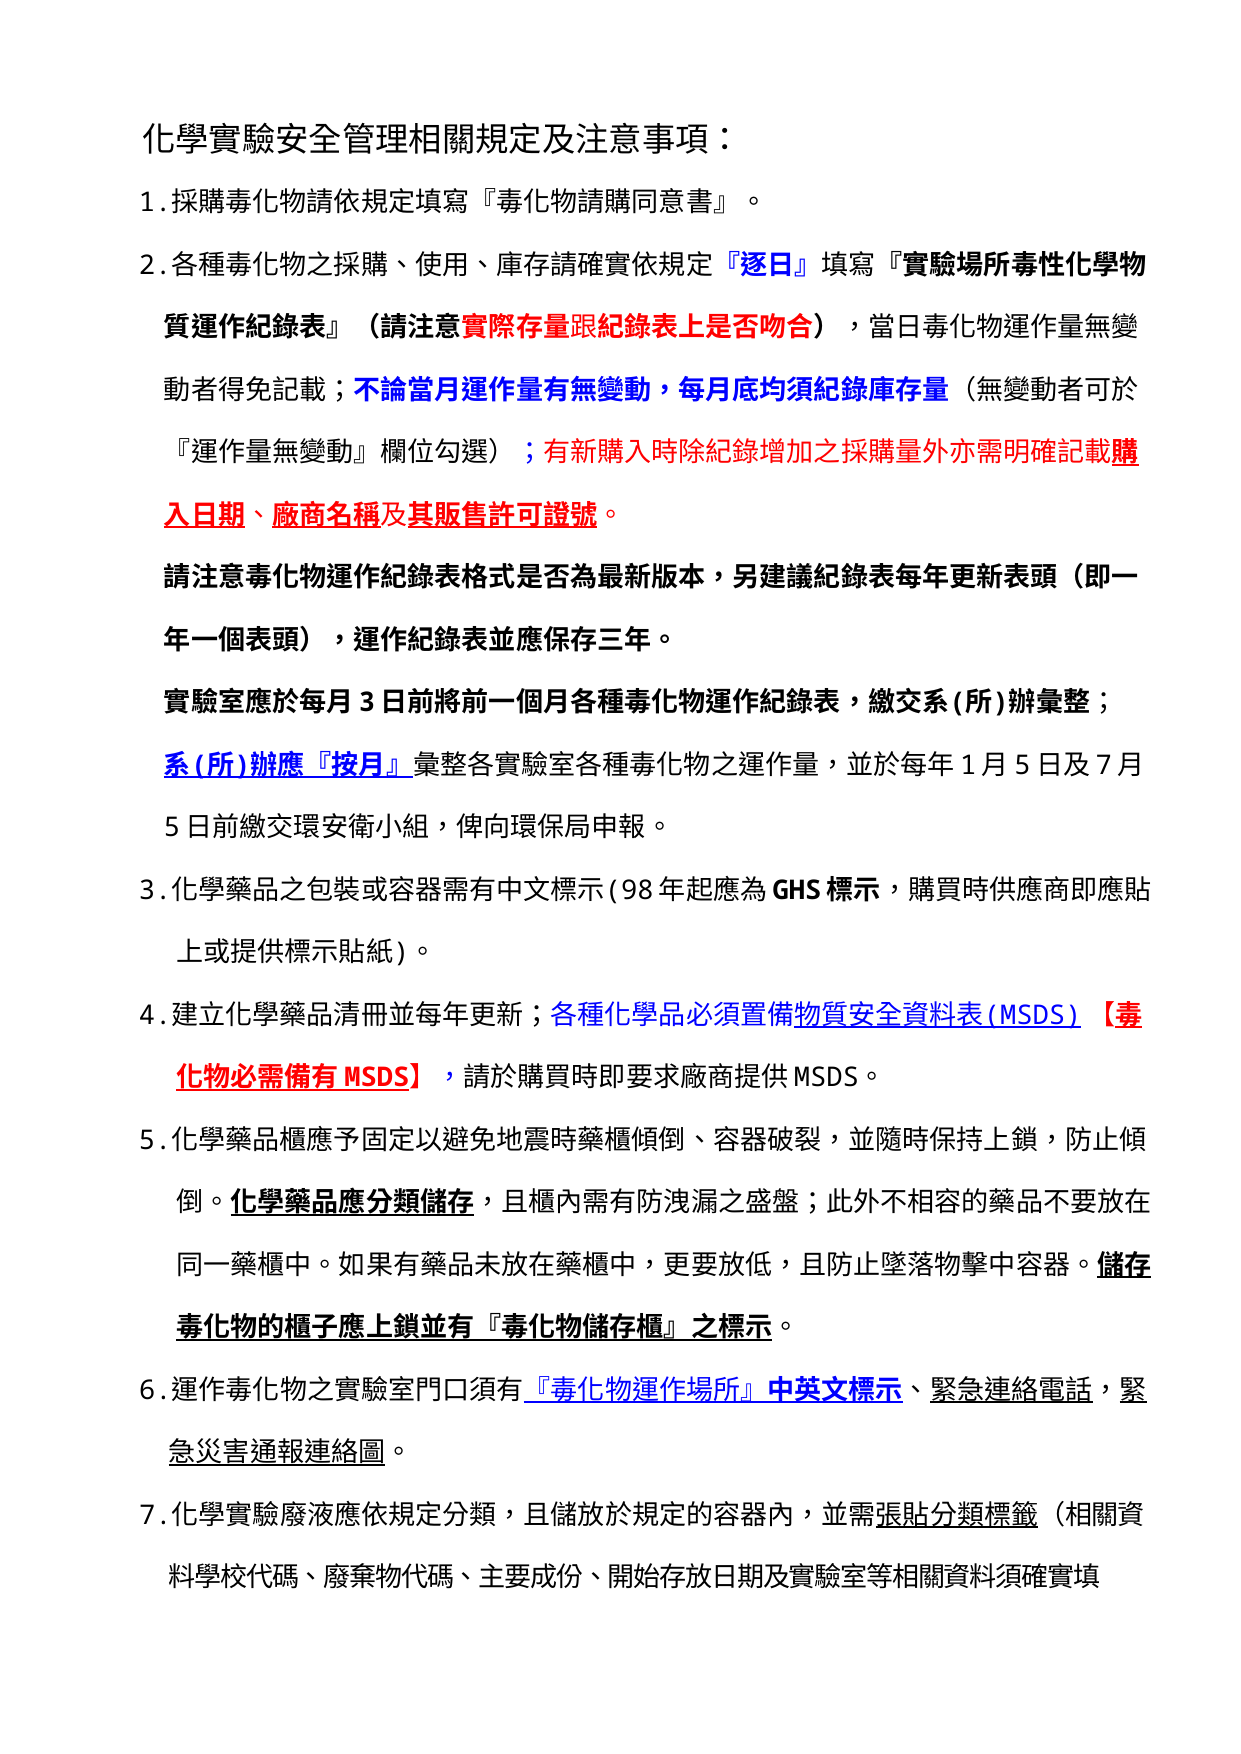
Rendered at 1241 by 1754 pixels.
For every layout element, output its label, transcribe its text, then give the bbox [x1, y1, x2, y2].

text 請注意毒化物運作紀錄表格式是否為最新版本，另建議紀錄表每年更新表頭（即一年一個表頭），運作紀錄表並應保存三年。 [164, 533, 1152, 658]
text 7.化學實驗廢液應依規定分類，且儲放於規定的容器內，並需張貼分類標籤（相關資料學校代碼、廢棄物代碼、主要成份、開始存放日期及實驗室等相關資料須確實填 [139, 1471, 1152, 1596]
text 5.化學藥品櫃應予固定以避免地震時藥櫃傾倒、容器破裂，並隨時保持上鎖，防止傾倒。化學藥品應分類儲存，且櫃內需有防洩漏之盛盤；此外不相容的藥品不要放在同一藥櫃中。如果有藥品未放在藥櫃中，更要放低，且防止墜落物擊中容器。儲存毒化物的櫃子應上鎖並有『毒化物儲存櫃』之標示。 [139, 1096, 1152, 1346]
text 3.化學藥品之包裝或容器需有中文標示(98年起應為GHS標示，購買時供應商即應貼上或提供標示貼紙)。 [139, 846, 1152, 971]
text 6.運作毒化物之實驗室門口須有『毒化物運作場所』中英文標示、緊急連絡電話，緊急災害通報連絡圖。 [139, 1346, 1152, 1471]
text 系(所)辦應『按月』彙整各實驗室各種毒化物之運作量，並於每年1月5日及7月5日前繳交環安衛小組，俾向環保局申報。 [164, 721, 1152, 846]
text 實驗室應於每月3日前將前一個月各種毒化物運作紀錄表，繳交系(所)辦彙整； [164, 658, 1152, 721]
text 1.採購毒化物請依規定填寫『毒化物請購同意書』。 [139, 158, 1152, 221]
text 化學實驗安全管理相關規定及注意事項： [142, 96, 1152, 158]
text 4.建立化學藥品清冊並每年更新；各種化學品必須置備物質安全資料表(MSDS) 【毒化物必需備有MSDS】，請於購買時即要求廠商提供MSDS。 [139, 971, 1152, 1096]
text 2.各種毒化物之採購、使用、庫存請確實依規定『逐日』填寫『實驗場所毒性化學物質運作紀錄表』（請注意實際存量跟紀錄表上是否吻合），當日毒化物運作量無變動者得免記載；不論當月運作量有無變動，每月底均須紀錄庫存量（無變動者可於『運作量無變動』欄位勾選）；有新購入時除紀錄增加之採購量外亦需明確記載購入日期、廠商名稱及其販售許可證號。 [139, 221, 1152, 533]
